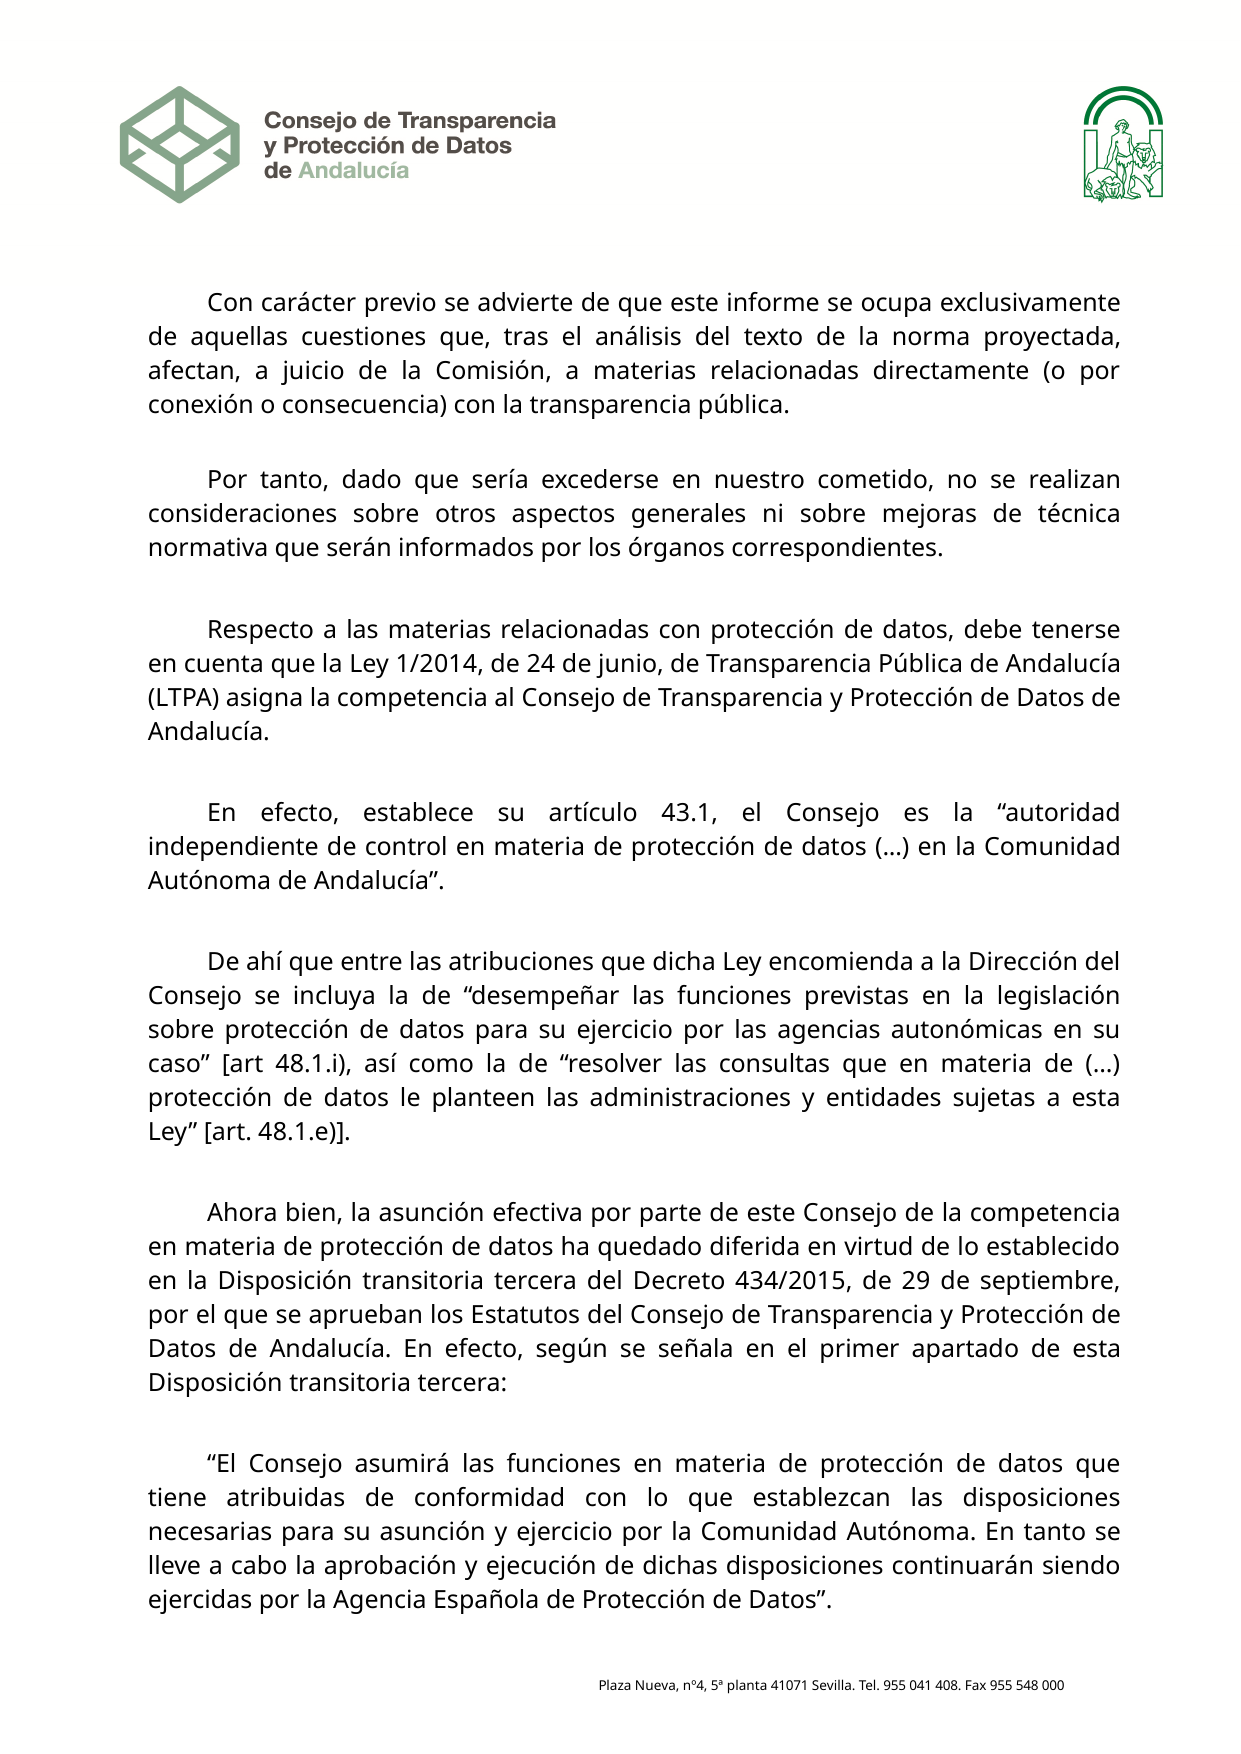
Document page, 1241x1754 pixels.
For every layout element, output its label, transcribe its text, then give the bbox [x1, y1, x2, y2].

text Con carácter previo se advierte de que este informe se ocupa exclusivamente de aquellas cuestiones que, tras el análisis del texto de la norma proyectada, afectan, a juicio de la Comisión, a materias relacionadas directamente (o por conexión o consecuencia) con la transparencia pública. [148, 286, 1122, 421]
text En efecto, establece su artículo 43.1, el Consejo es la “autoridad independiente de control en materia de protección de datos (...) en la Comunidad Autónoma de Andalucía”. [148, 795, 1122, 897]
text De ahí que entre las atribuciones que dicha Ley encomienda a la Dirección del Consejo se incluya la de “desempeñar las funciones previstas en la legislación sobre protección de datos para su ejercicio por las agencias autonómicas en su caso” [art 48.1.i), así como la de “resolver las consultas que en materia de (...) protección de datos le planteen las administraciones y entidades sujetas a esta Ley” [art. 48.1.e)]. [148, 944, 1122, 1148]
text “El Consejo asumirá las funciones en materia de protección de datos que tiene atribuidas de conformidad con lo que establezcan las disposiciones necesarias para su asunción y ejercicio por la Comunidad Autónoma. En tanto se lleve a cabo la aprobación y ejecución de dichas disposiciones continuarán siendo ejercidas por la Agencia Española de Protección de Datos”. [148, 1446, 1122, 1616]
text Por tanto, dado que sería excederse en nuestro cometido, no se realizan consideraciones sobre otros aspectos generales ni sobre mejoras de técnica normativa que serán informados por los órganos correspondientes. [148, 462, 1122, 564]
text Respecto a las materias relacionadas con protección de datos, debe tenerse en cuenta que la Ley 1/2014, de 24 de junio, de Transparencia Pública de Andalucía (LTPA) asigna la competencia al Consejo de Transparencia y Protección de Datos de Andalucía. [148, 612, 1122, 747]
text Ahora bien, la asunción efectiva por parte de este Consejo de la competencia en materia de protección de datos ha quedado diferida en virtud de lo establecido en la Disposición transitoria tercera del Decreto 434/2015, de 29 de septiembre, por el que se aprueban los Estatutos del Consejo de Transparencia y Protección de Datos de Andalucía. En efecto, según se señala en el primer apartado de esta Disposición transitoria tercera: [148, 1195, 1122, 1399]
